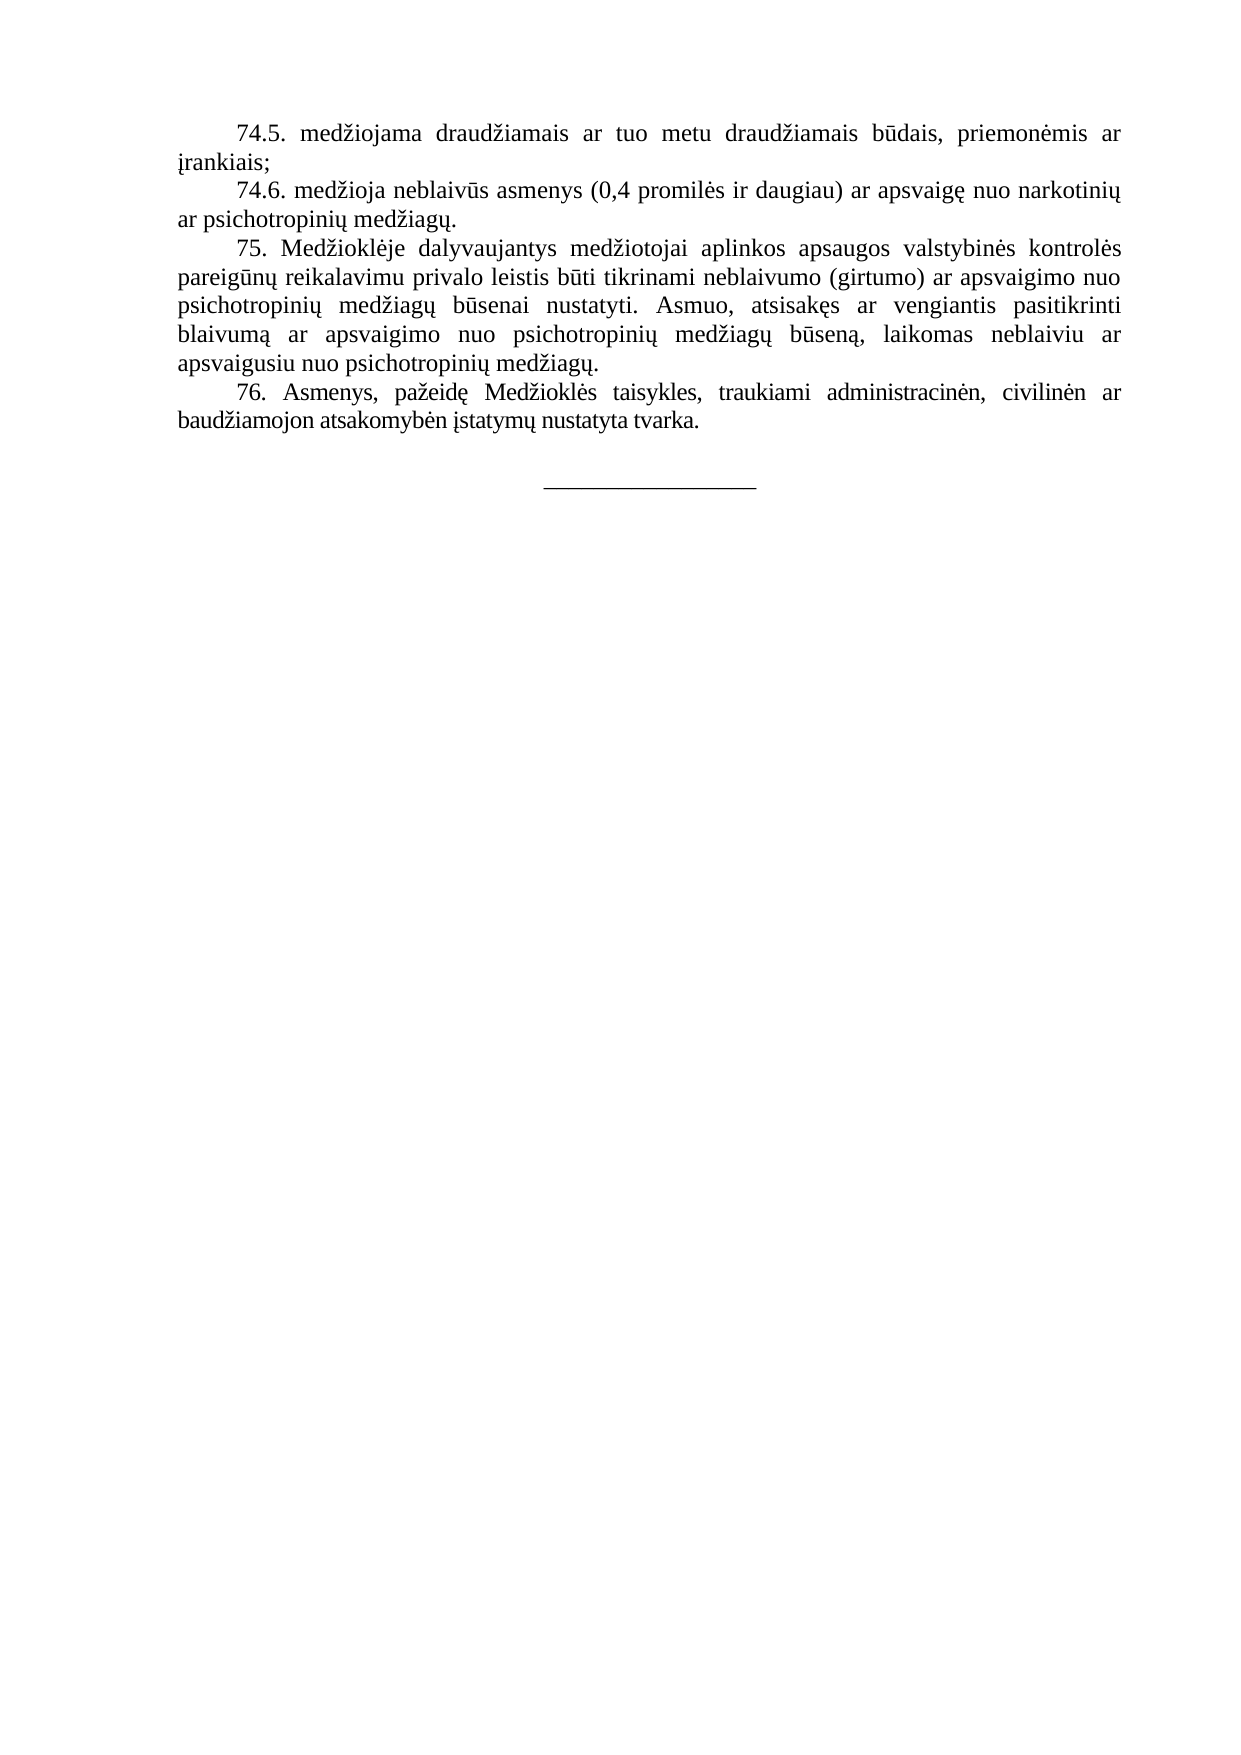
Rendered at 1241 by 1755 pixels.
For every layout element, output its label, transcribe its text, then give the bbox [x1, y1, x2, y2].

text _________________ [177, 463, 1122, 492]
text 76. Asmenys, pažeidę Medžioklės taisykles, traukiami administracinėn, civilinėn ar baudžiamojon atsakomybėn įstatymų nustatyta tvarka. [177, 377, 1122, 434]
text 75. Medžioklėje dalyvaujantys medžiotojai aplinkos apsaugos valstybinės kontrolės pareigūnų reikalavimu privalo leistis būti tikrinami neblaivumo (girtumo) ar apsvaigimo nuo psichotropinių medžiagų būsenai nustatyti. Asmuo, atsisakęs ar vengiantis pasitikrinti blaivumą ar apsvaigimo nuo psichotropinių medžiagų būseną, laikomas neblaiviu ar apsvaigusiu nuo psichotropinių medžiagų. [177, 233, 1122, 377]
text 74.5. medžiojama draudžiamais ar tuo metu draudžiamais būdais, priemonėmis ar įrankiais; [177, 118, 1122, 176]
text 74.6. medžioja neblaivūs asmenys (0,4 promilės ir daugiau) ar apsvaigę nuo narkotinių ar psichotropinių medžiagų. [177, 176, 1122, 233]
